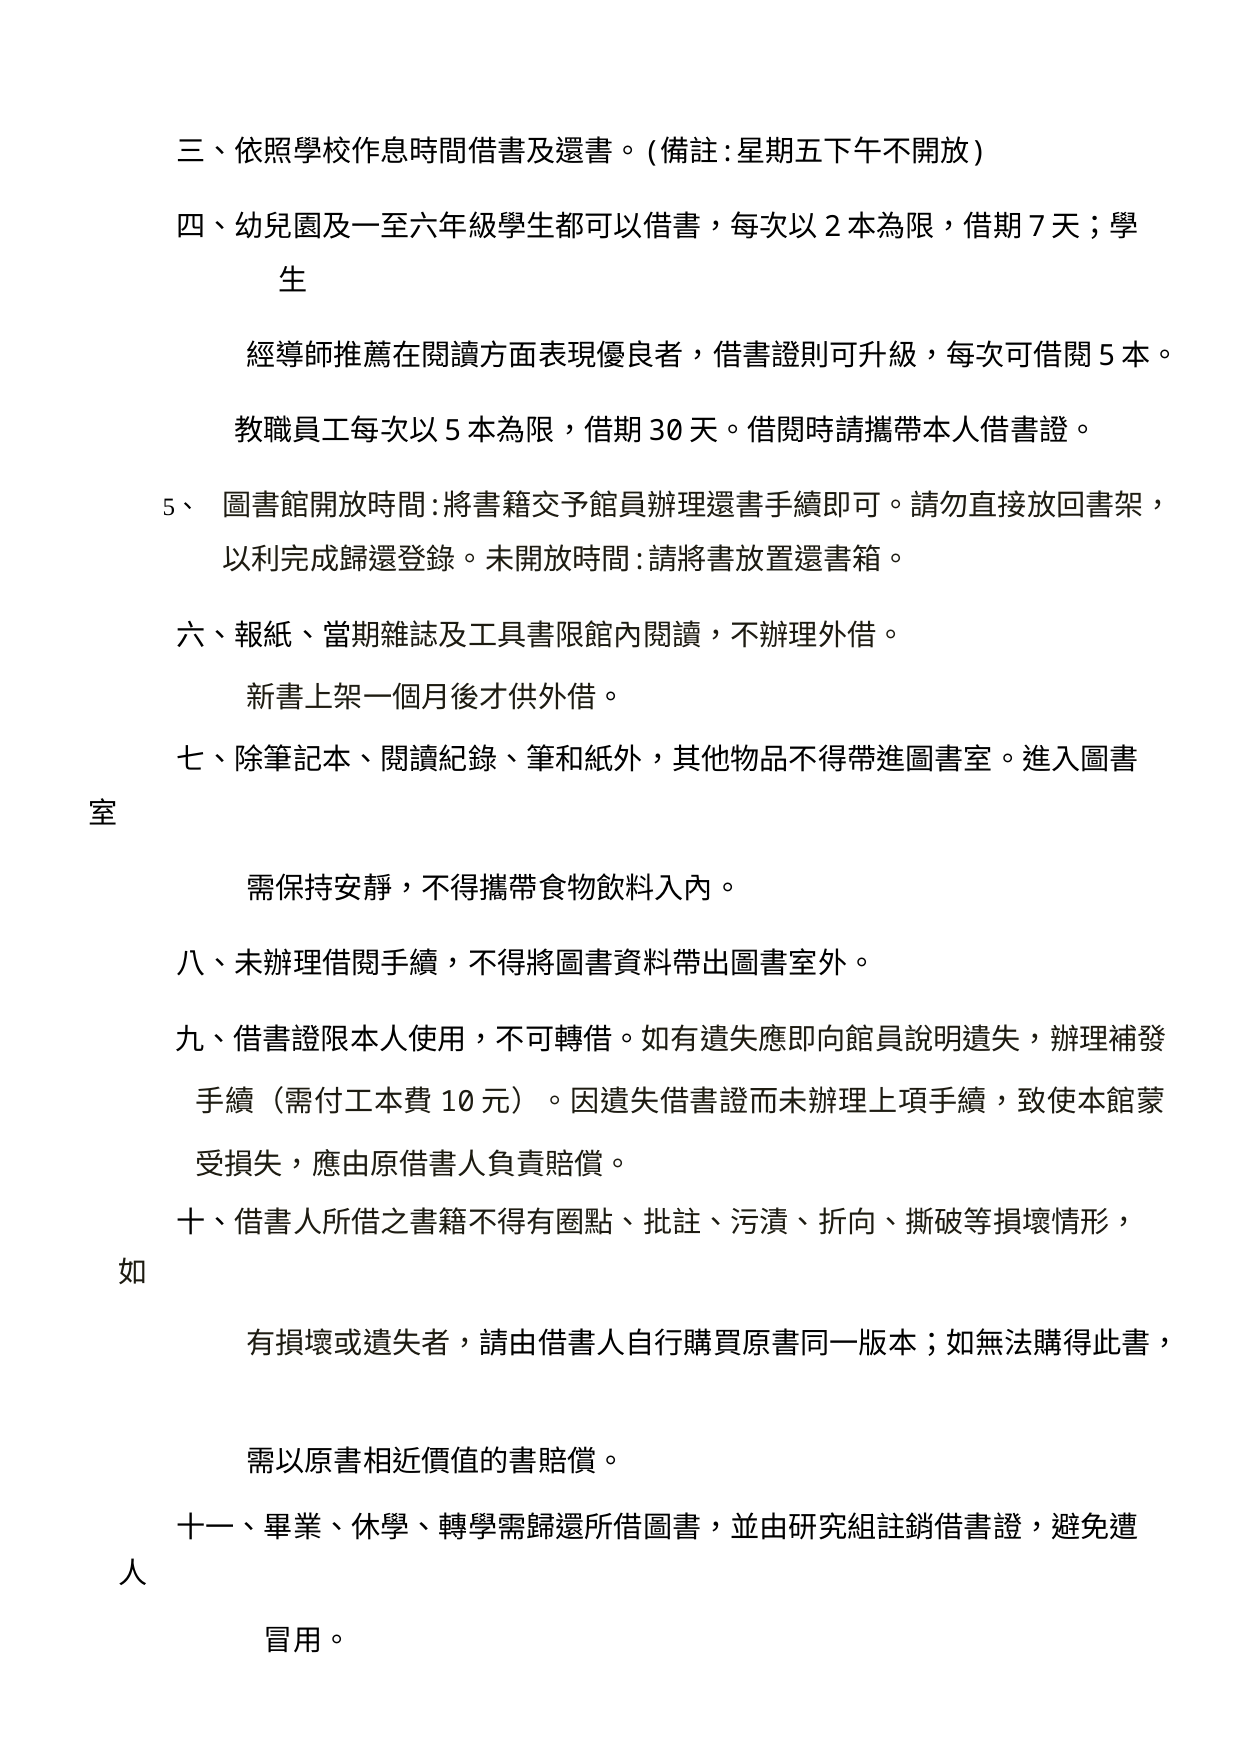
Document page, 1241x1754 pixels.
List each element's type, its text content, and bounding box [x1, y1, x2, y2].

text 十一、畢業、休學、轉學需歸還所借圖書，並由研究組註銷借書證，避免遭人 [89, 1501, 1167, 1593]
text 九、借書證限本人使用，不可轉借。如有遺失應即向館員說明遺失，辦理補發手續（需付工本費10元）。因遺失借書證而未辦理上項手續，致使本館蒙受損失，應由原借書人負責賠償。 [122, 995, 1167, 1182]
text 四、幼兒園及一至六年級學生都可以借書，每次以2本為限，借期7天；學生 [89, 193, 1167, 301]
text 十、借書人所借之書籍不得有圈點、批註、污漬、折向、撕破等損壞情形，如 [89, 1193, 1167, 1293]
list 圖書館開放時間:將書籍交予館員辦理還書手續即可。請勿直接放回書架，以利完成歸還登錄。未開放時間:請將書放置還書箱。 [162, 472, 1167, 580]
text 教職員工每次以5本為限，借期30天。借閱時請攜帶本人借書證。 [146, 397, 1167, 451]
text 經導師推薦在閱讀方面表現優良者，借書證則可升級，每次可借閱5本。 [89, 322, 1167, 376]
text 八、未辦理借閱手續，不得將圖書資料帶出圖書室外。 [89, 930, 1167, 984]
text 新書上架一個月後才供外借。 [89, 653, 1167, 716]
text 三、依照學校作息時間借書及還書。(備註:星期五下午不開放) [89, 118, 1167, 172]
text 需以原書相近價值的書賠償。 [89, 1434, 1167, 1480]
text 六、報紙、當期雜誌及工具書限館內閱讀，不辦理外借。 [89, 591, 1167, 653]
text 有損壞或遺失者，請由借書人自行購買原書同一版本；如無法購得此書， [89, 1314, 1167, 1414]
text 需保持安靜，不得攜帶食物飲料入內。 [89, 855, 1167, 909]
text 冒用。 [89, 1614, 1167, 1659]
text 七、除筆記本、閱讀紀錄、筆和紙外，其他物品不得帶進圖書室。進入圖書室 [89, 726, 1167, 834]
